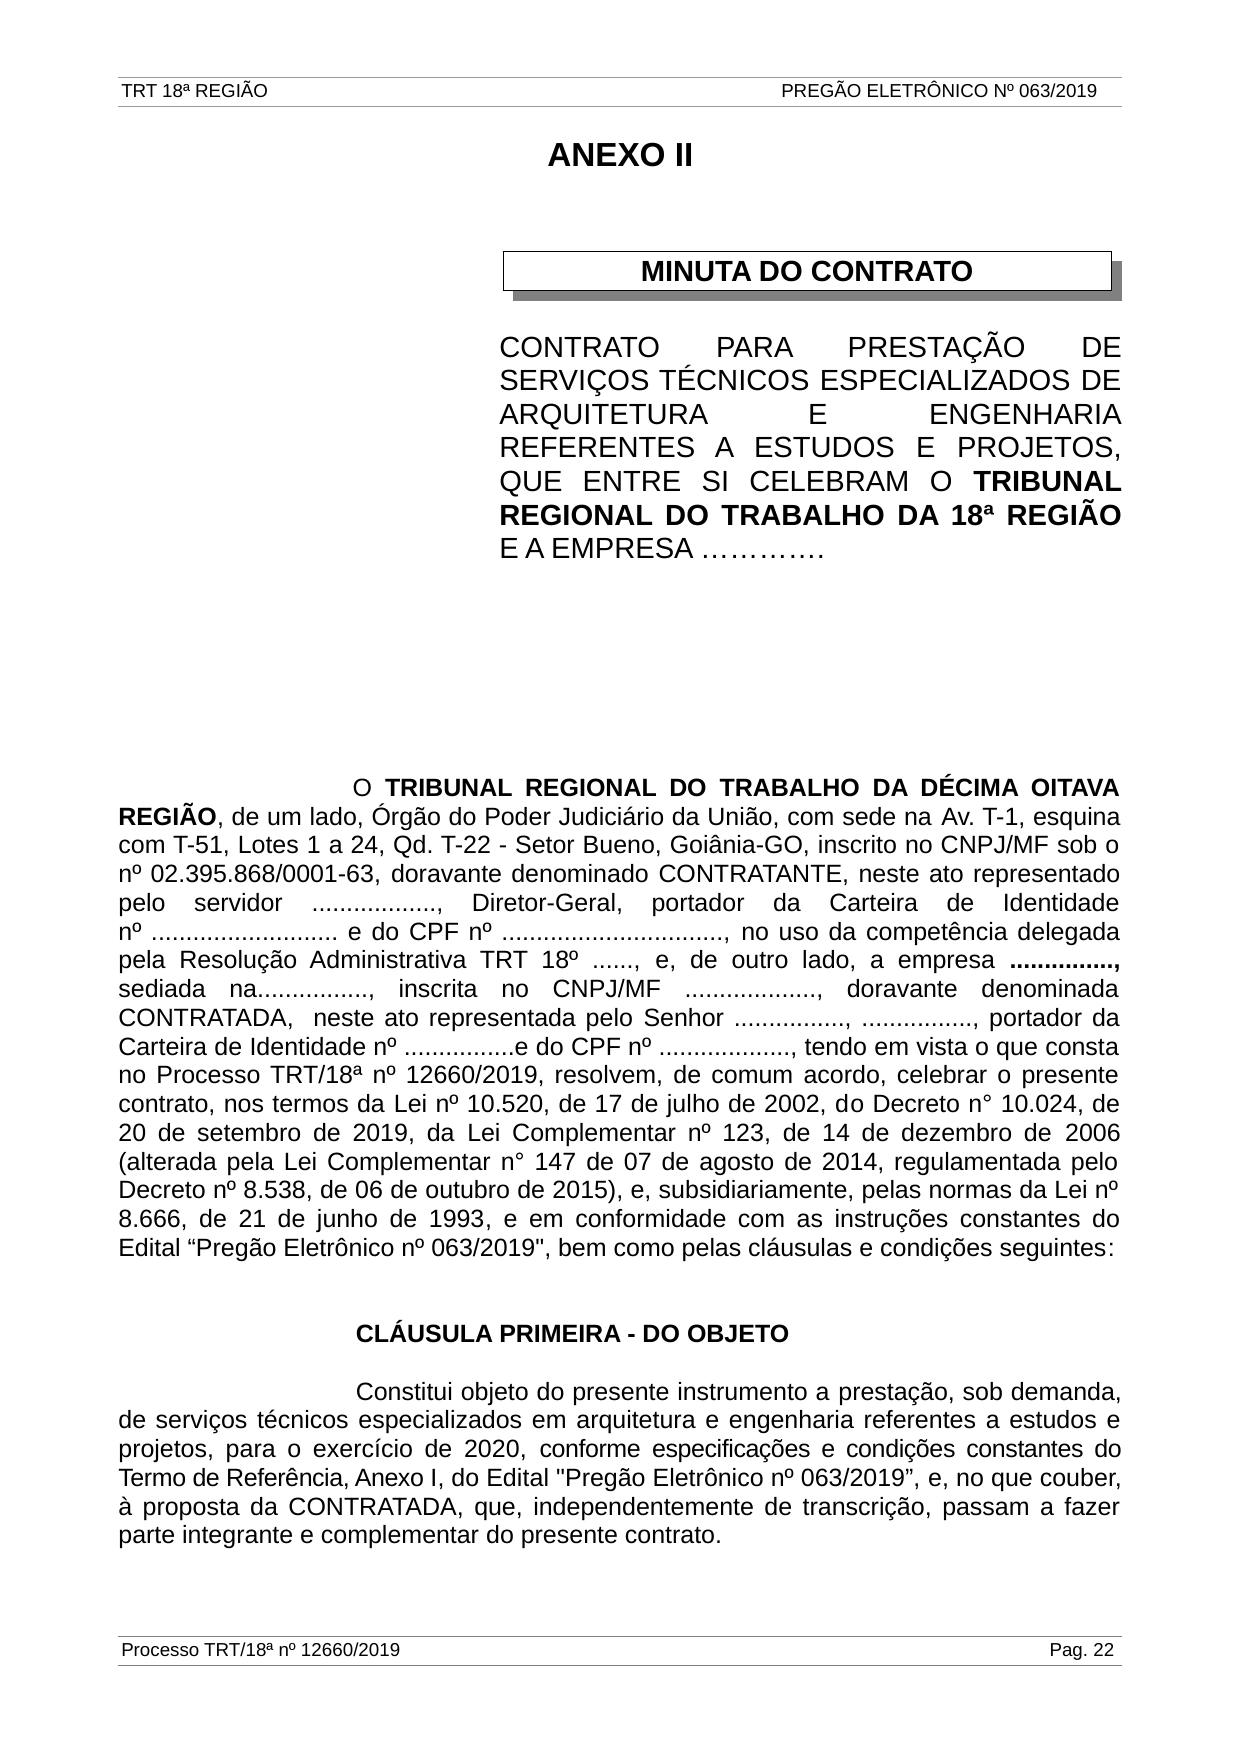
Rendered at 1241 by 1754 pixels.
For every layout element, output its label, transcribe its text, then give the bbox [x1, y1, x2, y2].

text O TRIBUNAL REGIONAL DO TRABALHO DA DÉCIMA OITAVA REGIÃO, de um lado, Órgão do Poder Judiciário da União, com sede na Av. T-1, esquina com T-51, Lotes 1 a 24, Qd. T-22 - Setor Bueno, Goiânia-GO, inscrito no CNPJ/MF sob o nº 02.395.868/0001-63, doravante denominado CONTRATANTE, neste ato representado pelo servidor .................., Diretor-Geral, portador da Carteira de Identidade nº ........................... e do CPF nº ................................, no uso da competência delegada pela Resolução Administrativa TRT 18º ......, e, de outro lado, a empresa ..............., sediada na................, inscrita no CNPJ/MF ..................., doravante denominada CONTRATADA, neste ato representada pelo Senhor ................, ................, portador da Carteira de Identidade nº ................e do CPF nº ..................., tendo em vista o que consta no Processo TRT/18ª nº 12660/2019, resolvem, de comum acordo, celebrar o presente contrato, nos termos da Lei nº 10.520, de 17 de julho de 2002, do Decreto n° 10.024, de 20 de setembro de 2019, da Lei Complementar nº 123, de 14 de dezembro de 2006 (alterada pela Lei Complementar n° 147 de 07 de agosto de 2014, regulamentada pelo Decreto nº 8.538, de 06 de outubro de 2015), e, subsidiariamente, pelas normas da Lei nº 8.666, de 21 de junho de 1993, e em conformidade com as instruções constantes do Edital “Pregão Eletrônico nº 063/2019", bem como pelas cláusulas e condições seguintes: [118, 773, 1121, 1262]
text Constitui objeto do presente instrumento a prestação, sob demanda, de serviços técnicos especializados em arquitetura e engenharia referentes a estudos e projetos, para o exercício de 2020, conforme especificações e condições constantes do Termo de Referência, Anexo I, do Edital "Pregão Eletrônico nº 063/2019”, e, no que couber, à proposta da CONTRATADA, que, independentemente de transcrição, passam a fazer parte integrante e complementar do presente contrato. [118, 1377, 1122, 1549]
text CONTRATO PARA PRESTAÇÃO DE SERVIÇOS TÉCNICOS ESPECIALIZADOS DE ARQUITETURA E ENGENHARIA REFERENTES A ESTUDOS E PROJETOS, QUE ENTRE SI CELEBRAM O TRIBUNAL REGIONAL DO TRABALHO DA 18ª REGIÃO E A EMPRESA …………. [499, 330, 1122, 564]
text MINUTA DO CONTRATO [504, 252, 1111, 290]
text CLÁUSULA PRIMEIRA - DO OBJETO [118, 1319, 1122, 1348]
text ANEXO II [118, 136, 1122, 174]
